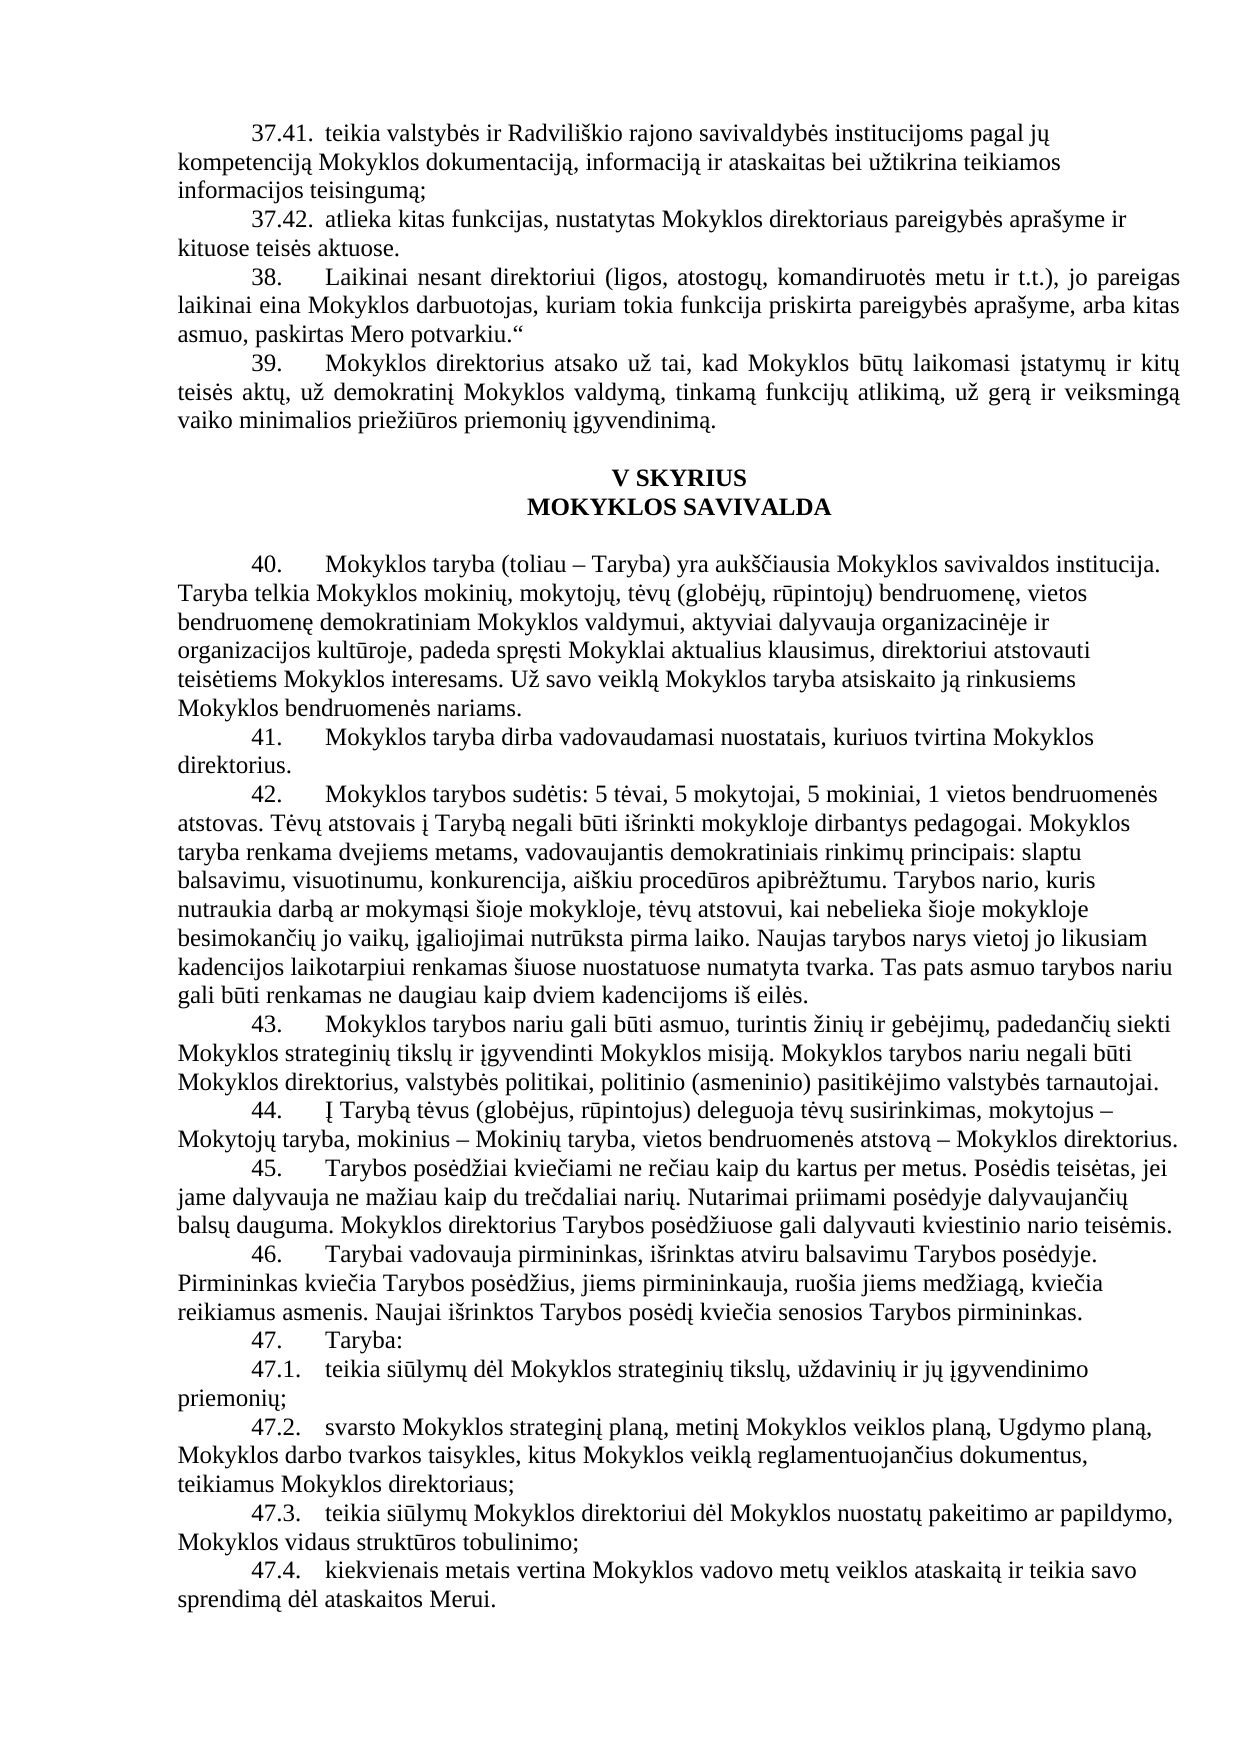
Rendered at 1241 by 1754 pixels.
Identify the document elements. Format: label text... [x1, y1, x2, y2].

text 37.41. teikia valstybės ir Radviliškio rajono savivaldybės institucijoms pagal jų kompetenciją Mokyklos dokumentaciją, informaciją ir ataskaitas bei užtikrina teikiamos informacijos teisingumą; [177, 118, 1181, 204]
text 44. Į Tarybą tėvus (globėjus, rūpintojus) deleguoja tėvų susirinkimas, mokytojus – Mokytojų taryba, mokinius – Mokinių taryba, vietos bendruomenės atstovą – Mokyklos direktorius. [177, 1096, 1181, 1153]
text 39. Mokyklos direktorius atsako už tai, kad Mokyklos būtų laikomasi įstatymų ir kitų teisės aktų, už demokratinį Mokyklos valdymą, tinkamą funkcijų atlikimą, už gerą ir veiksmingą vaiko minimalios priežiūros priemonių įgyvendinimą. [177, 348, 1181, 434]
text 40. Mokyklos taryba (toliau – Taryba) yra aukščiausia Mokyklos savivaldos institucija. Taryba telkia Mokyklos mokinių, mokytojų, tėvų (globėjų, rūpintojų) bendruomenę, vietos bendruomenę demokratiniam Mokyklos valdymui, aktyviai dalyvauja organizacinėje ir organizacijos kultūroje, padeda spręsti Mokyklai aktualius klausimus, direktoriui atstovauti teisėtiems Mokyklos interesams. Už savo veiklą Mokyklos taryba atsiskaito ją rinkusiems Mokyklos bendruomenės nariams. [177, 549, 1181, 722]
text 47. Taryba: [177, 1326, 1181, 1354]
text 47.2. svarsto Mokyklos strateginį planą, metinį Mokyklos veiklos planą, Ugdymo planą, Mokyklos darbo tvarkos taisykles, kitus Mokyklos veiklą reglamentuojančius dokumentus, teikiamus Mokyklos direktoriaus; [177, 1412, 1181, 1498]
text 38. Laikinai nesant direktoriui (ligos, atostogų, komandiruotės metu ir t.t.), jo pareigas laikinai eina Mokyklos darbuotojas, kuriam tokia funkcija priskirta pareigybės aprašyme, arba kitas asmuo, paskirtas Mero potvarkiu.“ [177, 262, 1181, 348]
text 45. Tarybos posėdžiai kviečiami ne rečiau kaip du kartus per metus. Posėdis teisėtas, jei jame dalyvauja ne mažiau kaip du trečdaliai narių. Nutarimai priimami posėdyje dalyvaujančių balsų dauguma. Mokyklos direktorius Tarybos posėdžiuose gali dalyvauti kviestinio nario teisėmis. [177, 1153, 1181, 1239]
text 47.3. teikia siūlymų Mokyklos direktoriui dėl Mokyklos nuostatų pakeitimo ar papildymo, Mokyklos vidaus struktūros tobulinimo; [177, 1498, 1181, 1556]
text 46. Tarybai vadovauja pirmininkas, išrinktas atviru balsavimu Tarybos posėdyje. Pirmininkas kviečia Tarybos posėdžius, jiems pirmininkauja, ruošia jiems medžiagą, kviečia reikiamus asmenis. Naujai išrinktos Tarybos posėdį kviečia senosios Tarybos pirmininkas. [177, 1239, 1181, 1326]
text 41. Mokyklos taryba dirba vadovaudamasi nuostatais, kuriuos tvirtina Mokyklos direktorius. [177, 722, 1181, 779]
text MOKYKLOS SAVIVALDA [177, 492, 1181, 521]
text V SKYRIUS [177, 463, 1181, 492]
text 42. Mokyklos tarybos sudėtis: 5 tėvai, 5 mokytojai, 5 mokiniai, 1 vietos bendruomenės atstovas. Tėvų atstovais į Tarybą negali būti išrinkti mokykloje dirbantys pedagogai. Mokyklos taryba renkama dvejiems metams, vadovaujantis demokratiniais rinkimų principais: slaptu balsavimu, visuotinumu, konkurencija, aiškiu procedūros apibrėžtumu. Tarybos nario, kuris nutraukia darbą ar mokymąsi šioje mokykloje, tėvų atstovui, kai nebelieka šioje mokykloje besimokančių jo vaikų, įgaliojimai nutrūksta pirma laiko. Naujas tarybos narys vietoj jo likusiam kadencijos laikotarpiui renkamas šiuose nuostatuose numatyta tvarka. Tas pats asmuo tarybos nariu gali būti renkamas ne daugiau kaip dviem kadencijoms iš eilės. [177, 779, 1181, 1009]
text 47.1. teikia siūlymų dėl Mokyklos strateginių tikslų, uždavinių ir jų įgyvendinimo priemonių; [177, 1354, 1181, 1412]
text 37.42. atlieka kitas funkcijas, nustatytas Mokyklos direktoriaus pareigybės aprašyme ir kituose teisės aktuose. [177, 204, 1181, 262]
text 43. Mokyklos tarybos nariu gali būti asmuo, turintis žinių ir gebėjimų, padedančių siekti Mokyklos strateginių tikslų ir įgyvendinti Mokyklos misiją. Mokyklos tarybos nariu negali būti Mokyklos direktorius, valstybės politikai, politinio (asmeninio) pasitikėjimo valstybės tarnautojai. [177, 1009, 1181, 1096]
text 47.4. kiekvienais metais vertina Mokyklos vadovo metų veiklos ataskaitą ir teikia savo sprendimą dėl ataskaitos Merui. [177, 1556, 1181, 1613]
